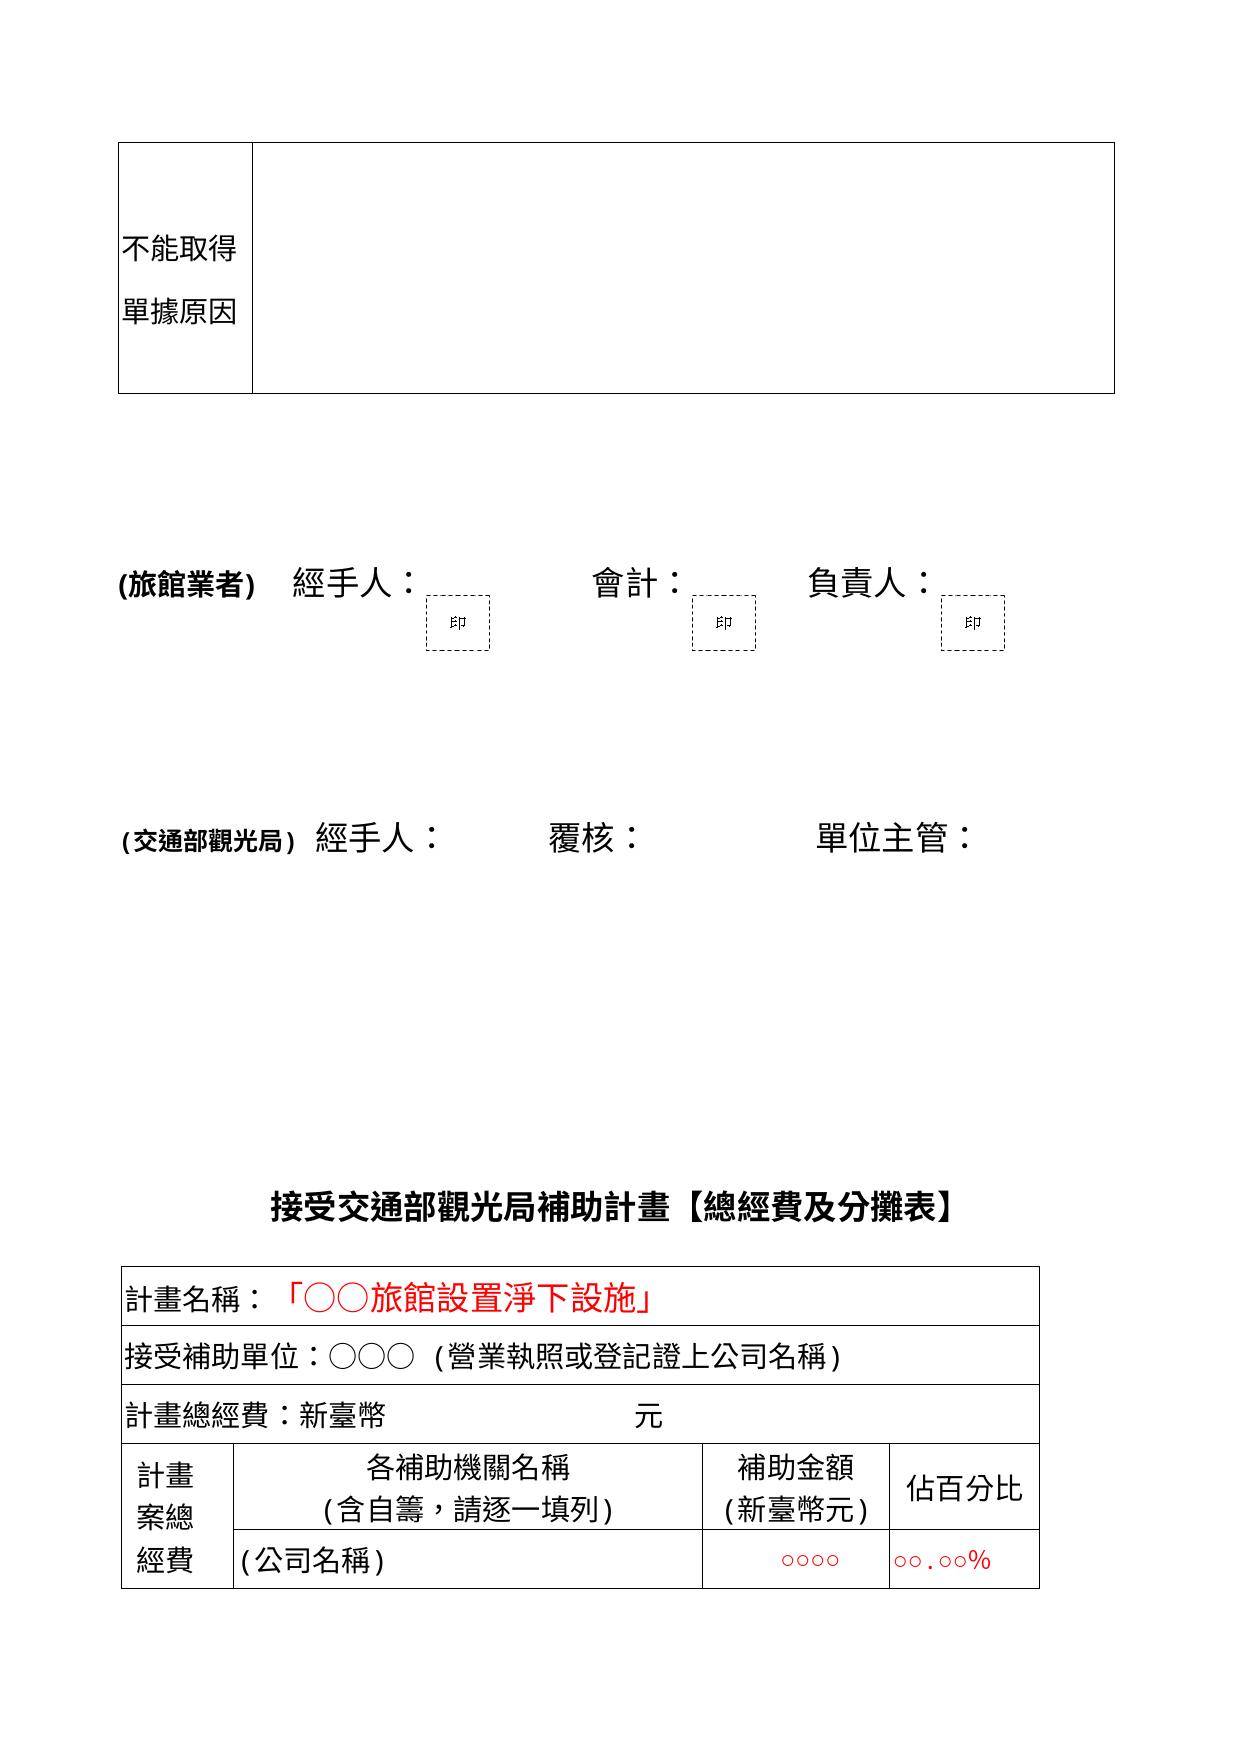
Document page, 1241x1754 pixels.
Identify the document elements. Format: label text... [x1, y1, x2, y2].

table_cell 不能取得 單據原因 [119, 143, 252, 393]
table_cell 計畫案總經費 [122, 1444, 233, 1588]
table_cell ○○○○ [703, 1530, 889, 1588]
table_header 計畫名稱：「○○旅館設置淨下設施」 [122, 1267, 1039, 1325]
table_cell [253, 143, 1114, 393]
table_cell 計畫總經費：新臺幣 元 [122, 1385, 1039, 1443]
table_cell ○○.○○％ [890, 1530, 1039, 1588]
text (交通部觀光局) 經手人： 覆核： 單位主管： [118, 794, 1122, 856]
text 接受交通部觀光局補助計畫【總經費及分攤表】 [118, 1181, 1122, 1229]
text (旅館業者) 經手人： 會計： 負責人： [118, 531, 1122, 656]
table_cell (公司名稱) [234, 1530, 702, 1588]
table_cell 佔百分比 [890, 1444, 1039, 1529]
table_cell 各補助機關名稱 (含自籌，請逐一填列) [234, 1444, 702, 1529]
table_cell 接受補助單位：○○○ (營業執照或登記證上公司名稱) [122, 1326, 1039, 1384]
table_cell 補助金額 (新臺幣元) [703, 1444, 889, 1529]
